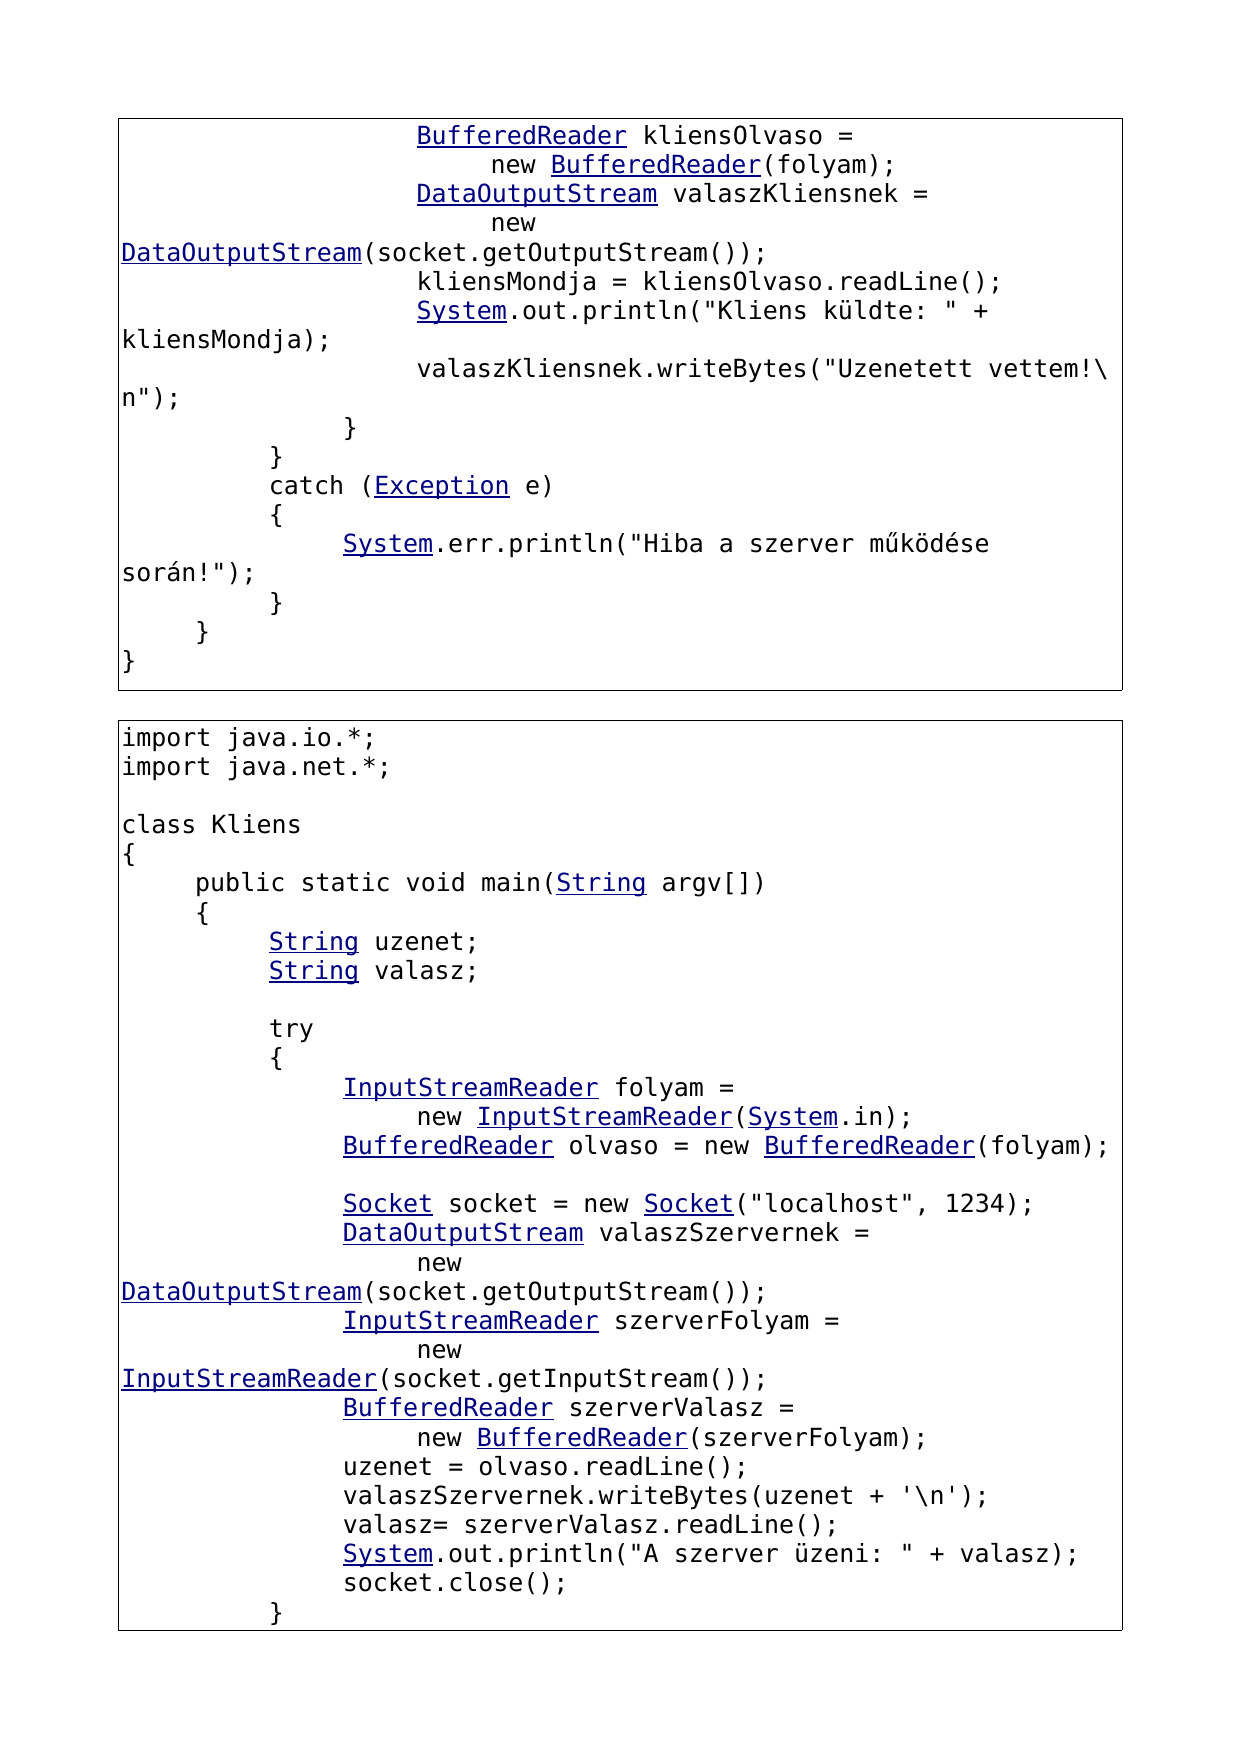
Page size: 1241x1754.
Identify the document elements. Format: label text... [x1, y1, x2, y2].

table_header import java.io.*; import java.net.*; class Kliens { public static void main(String argv[]) { String uzenet; String valasz; try { InputStreamReader folyam = new InputStreamReader(System.in); BufferedReader olvaso = new BufferedReader(folyam); Socket socket = new Socket("localhost", 1234); DataOutputStream valaszSzervernek = new DataOutputStream(socket.getOutputStream()); InputStreamReader szerverFolyam = new InputStreamReader(socket.getInputStream()); BufferedReader szerverValasz = new BufferedReader(szerverFolyam); uzenet = olvaso.readLine(); valaszSzervernek.writeBytes(uzenet + '\n'); valasz= szerverValasz.readLine(); System.out.println("A szerver üzeni: " + valasz); socket.close(); } [119, 721, 1122, 1630]
table_header BufferedReader kliensOlvaso = new BufferedReader(folyam); DataOutputStream valaszKliensnek = new DataOutputStream(socket.getOutputStream()); kliensMondja = kliensOlvaso.readLine(); System.out.println("Kliens küldte: " + kliensMondja); valaszKliensnek.writeBytes("Uzenetett vettem!\n"); } } catch (Exception e) { System.err.println("Hiba a szerver működése során!"); } } } [119, 119, 1122, 690]
